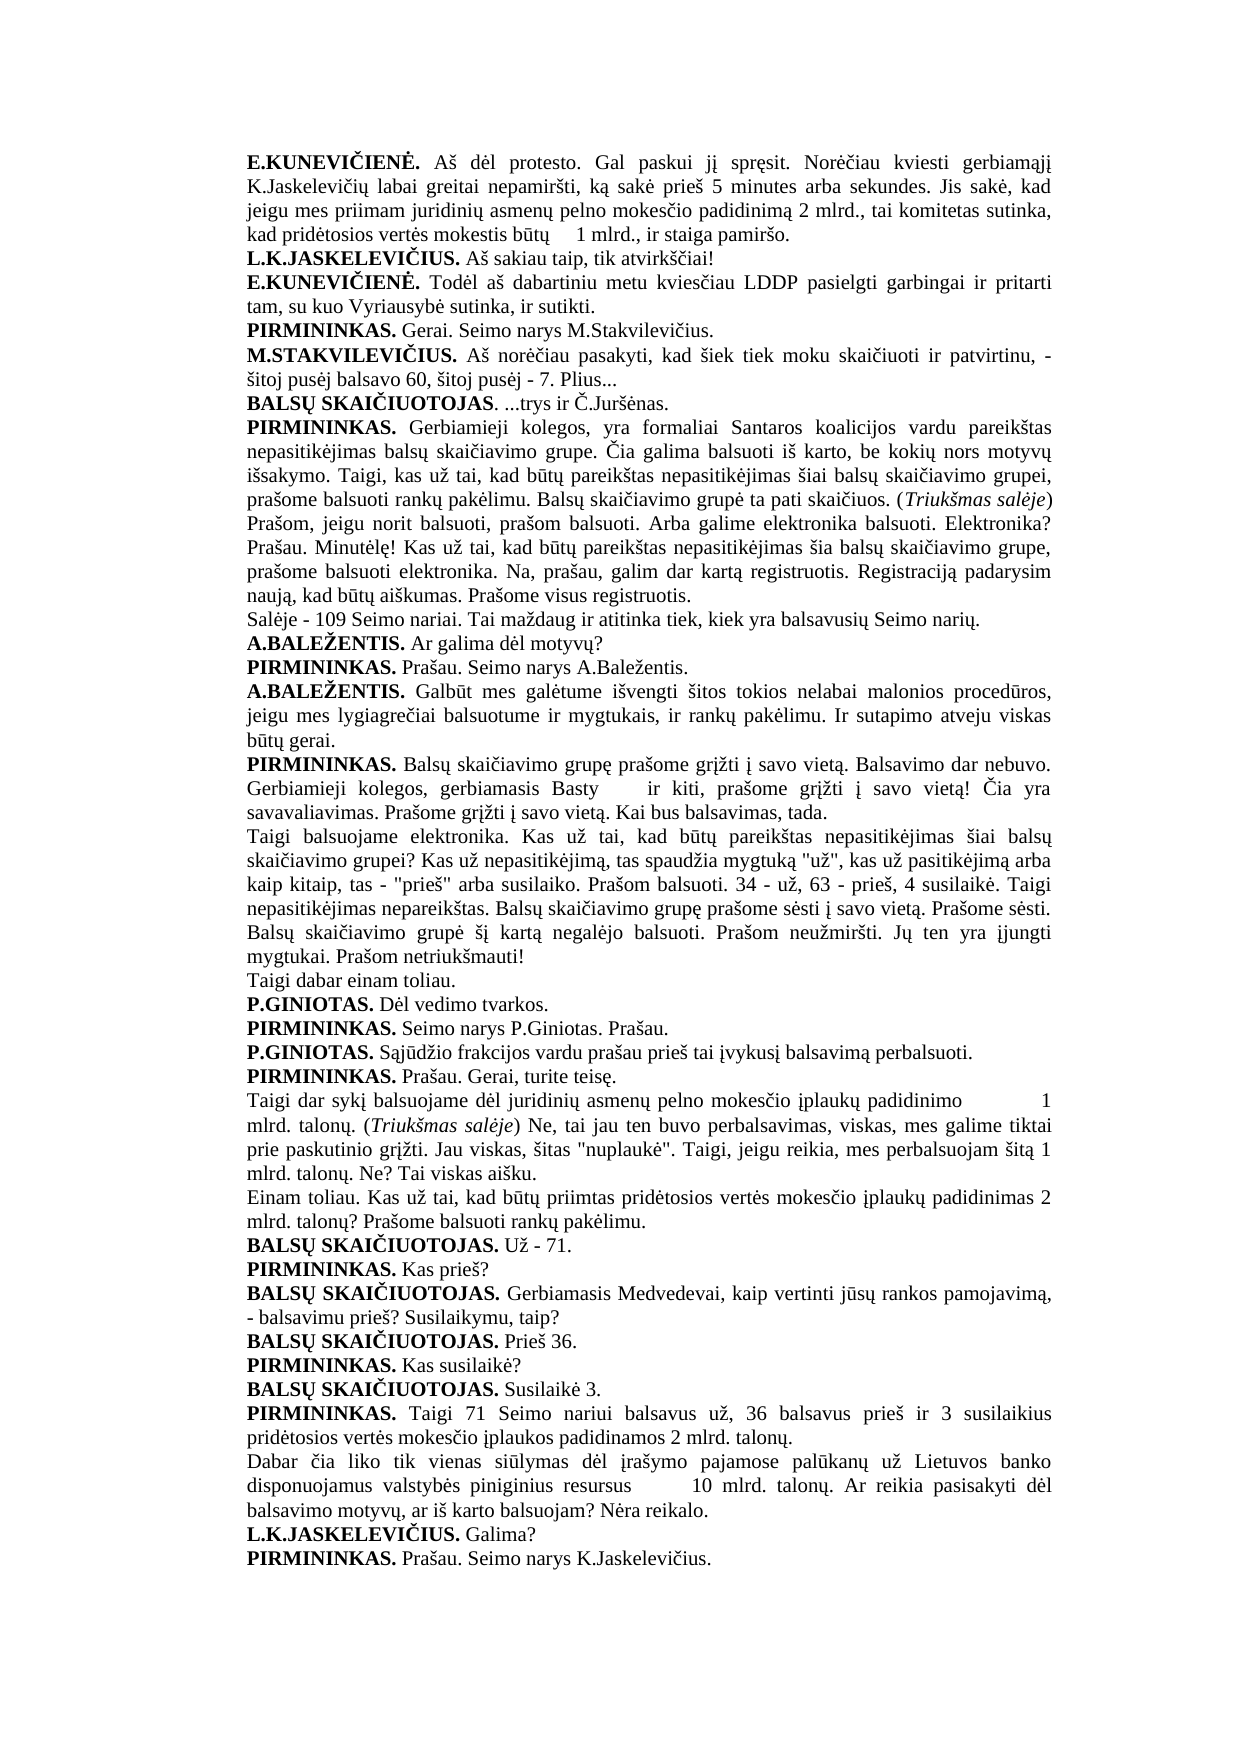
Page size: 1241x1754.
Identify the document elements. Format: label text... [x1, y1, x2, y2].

text E.KUNEVIČIENĖ. Aš dėl protesto. Gal paskui jį spręsit. Norėčiau kviesti gerbiamąjį K.Jaskelevičių labai greitai nepamiršti, ką sakė prieš 5 minutes arba sekundes. Jis sakė, kad jeigu mes priimam juridinių asmenų pelno mokesčio padidinimą 2 mlrd., tai komitetas sutinka, kad pridėtosios vertės mokestis būtų 1 mlrd., ir staiga pamiršo. [247, 150, 1053, 246]
text P.GINIOTAS. Dėl vedimo tvarkos. [247, 992, 1053, 1016]
text BALSŲ SKAIČIUOTOJAS. Prieš 36. [247, 1329, 1053, 1353]
text P.GINIOTAS. Sąjūdžio frakcijos vardu prašau prieš tai įvykusį balsavimą perbalsuoti. [247, 1040, 1053, 1064]
text PIRMININKAS. Gerai. Seimo narys M.Stakvilevičius. [247, 318, 1053, 342]
text Taigi dabar einam toliau. [247, 968, 1053, 992]
text PIRMININKAS. Seimo narys P.Giniotas. Prašau. [247, 1016, 1053, 1040]
text PIRMININKAS. Prašau. Seimo narys K.Jaskelevičius. [247, 1546, 1053, 1570]
text L.K.JASKELEVIČIUS. Aš sakiau taip, tik atvirkščiai! [247, 246, 1053, 270]
text BALSŲ SKAIČIUOTOJAS. ...trys ir Č.Juršėnas. [247, 391, 1053, 415]
text BALSŲ SKAIČIUOTOJAS. Susilaikė 3. [247, 1377, 1053, 1401]
text BALSŲ SKAIČIUOTOJAS. Už - 71. [247, 1233, 1053, 1257]
text PIRMININKAS. Kas susilaikė? [247, 1353, 1053, 1377]
text Salėje - 109 Seimo nariai. Tai maždaug ir atitinka tiek, kiek yra balsavusių Seimo narių. [247, 607, 1053, 631]
text Taigi balsuojame elektronika. Kas už tai, kad būtų pareikštas nepasitikėjimas šiai balsų skaičiavimo grupei? Kas už nepasitikėjimą, tas spaudžia mygtuką "už", kas už pasitikėjimą arba kaip kitaip, tas - "prieš" arba susilaiko. Prašom balsuoti. 34 - už, 63 - prieš, 4 susilaikė. Taigi nepasitikėjimas nepareikštas. Balsų skaičiavimo grupę prašome sėsti į savo vietą. Prašome sėsti. Balsų skaičiavimo grupė šį kartą negalėjo balsuoti. Prašom neužmiršti. Jų ten yra įjungti mygtukai. Prašom netriukšmauti! [247, 824, 1053, 968]
text BALSŲ SKAIČIUOTOJAS. Gerbiamasis Medvedevai, kaip vertinti jūsų rankos pamojavimą, - balsavimu prieš? Susilaikymu, taip? [247, 1281, 1053, 1329]
text Einam toliau. Kas už tai, kad būtų priimtas pridėtosios vertės mokesčio įplaukų padidinimas 2 mlrd. talonų? Prašome balsuoti rankų pakėlimu. [247, 1185, 1053, 1233]
text Dabar čia liko tik vienas siūlymas dėl įrašymo pajamose palūkanų už Lietuvos banko disponuojamus valstybės piniginius resursus 10 mlrd. talonų. Ar reikia pasisakyti dėl balsavimo motyvų, ar iš karto balsuojam? Nėra reikalo. [247, 1449, 1053, 1522]
text PIRMININKAS. Taigi 71 Seimo nariui balsavus už, 36 balsavus prieš ir 3 susilaikius pridėtosios vertės mokesčio įplaukos padidinamos 2 mlrd. talonų. [247, 1401, 1053, 1449]
text L.K.JASKELEVIČIUS. Galima? [247, 1522, 1053, 1546]
text PIRMININKAS. Prašau. Gerai, turite teisę. [247, 1064, 1053, 1088]
text Taigi dar sykį balsuojame dėl juridinių asmenų pelno mokesčio įplaukų padidinimo 1 mlrd. talonų. (Triukšmas salėje) Ne, tai jau ten buvo perbalsavimas, viskas, mes galime tiktai prie paskutinio grįžti. Jau viskas, šitas "nuplaukė". Taigi, jeigu reikia, mes perbalsuojam šitą 1 mlrd. talonų. Ne? Tai viskas aišku. [247, 1088, 1053, 1185]
text A.BALEŽENTIS. Ar galima dėl motyvų? [247, 631, 1053, 655]
text PIRMININKAS. Kas prieš? [247, 1257, 1053, 1281]
text E.KUNEVIČIENĖ. Todėl aš dabartiniu metu kviesčiau LDDP pasielgti garbingai ir pritarti tam, su kuo Vyriausybė sutinka, ir sutikti. [247, 270, 1053, 318]
text PIRMININKAS. Balsų skaičiavimo grupę prašome grįžti į savo vietą. Balsavimo dar nebuvo. Gerbiamieji kolegos, gerbiamasis Basty ir kiti, prašome grįžti į savo vietą! Čia yra savavaliavimas. Prašome grįžti į savo vietą. Kai bus balsavimas, tada. [247, 752, 1053, 824]
text PIRMININKAS. Gerbiamieji kolegos, yra formaliai Santaros koalicijos vardu pareikštas nepasitikėjimas balsų skaičiavimo grupe. Čia galima balsuoti iš karto, be kokių nors motyvų išsakymo. Taigi, kas už tai, kad būtų pareikštas nepasitikėjimas šiai balsų skaičiavimo grupei, prašome balsuoti rankų pakėlimu. Balsų skaičiavimo grupė ta pati skaičiuos. (Triukšmas salėje) Prašom, jeigu norit balsuoti, prašom balsuoti. Arba galime elektronika balsuoti. Elektronika? Prašau. Minutėlę! Kas už tai, kad būtų pareikštas nepasitikėjimas šia balsų skaičiavimo grupe, prašome balsuoti elektronika. Na, prašau, galim dar kartą registruotis. Registraciją padarysim naują, kad būtų aiškumas. Prašome visus registruotis. [247, 415, 1053, 607]
text M.STAKVILEVIČIUS. Aš norėčiau pasakyti, kad šiek tiek moku skaičiuoti ir patvirtinu, - šitoj pusėj balsavo 60, šitoj pusėj - 7. Plius... [247, 342, 1053, 391]
text PIRMININKAS. Prašau. Seimo narys A.Baležentis. [247, 655, 1053, 679]
text A.BALEŽENTIS. Galbūt mes galėtume išvengti šitos tokios nelabai malonios procedūros, jeigu mes lygiagrečiai balsuotume ir mygtukais, ir rankų pakėlimu. Ir sutapimo atveju viskas būtų gerai. [247, 679, 1053, 752]
